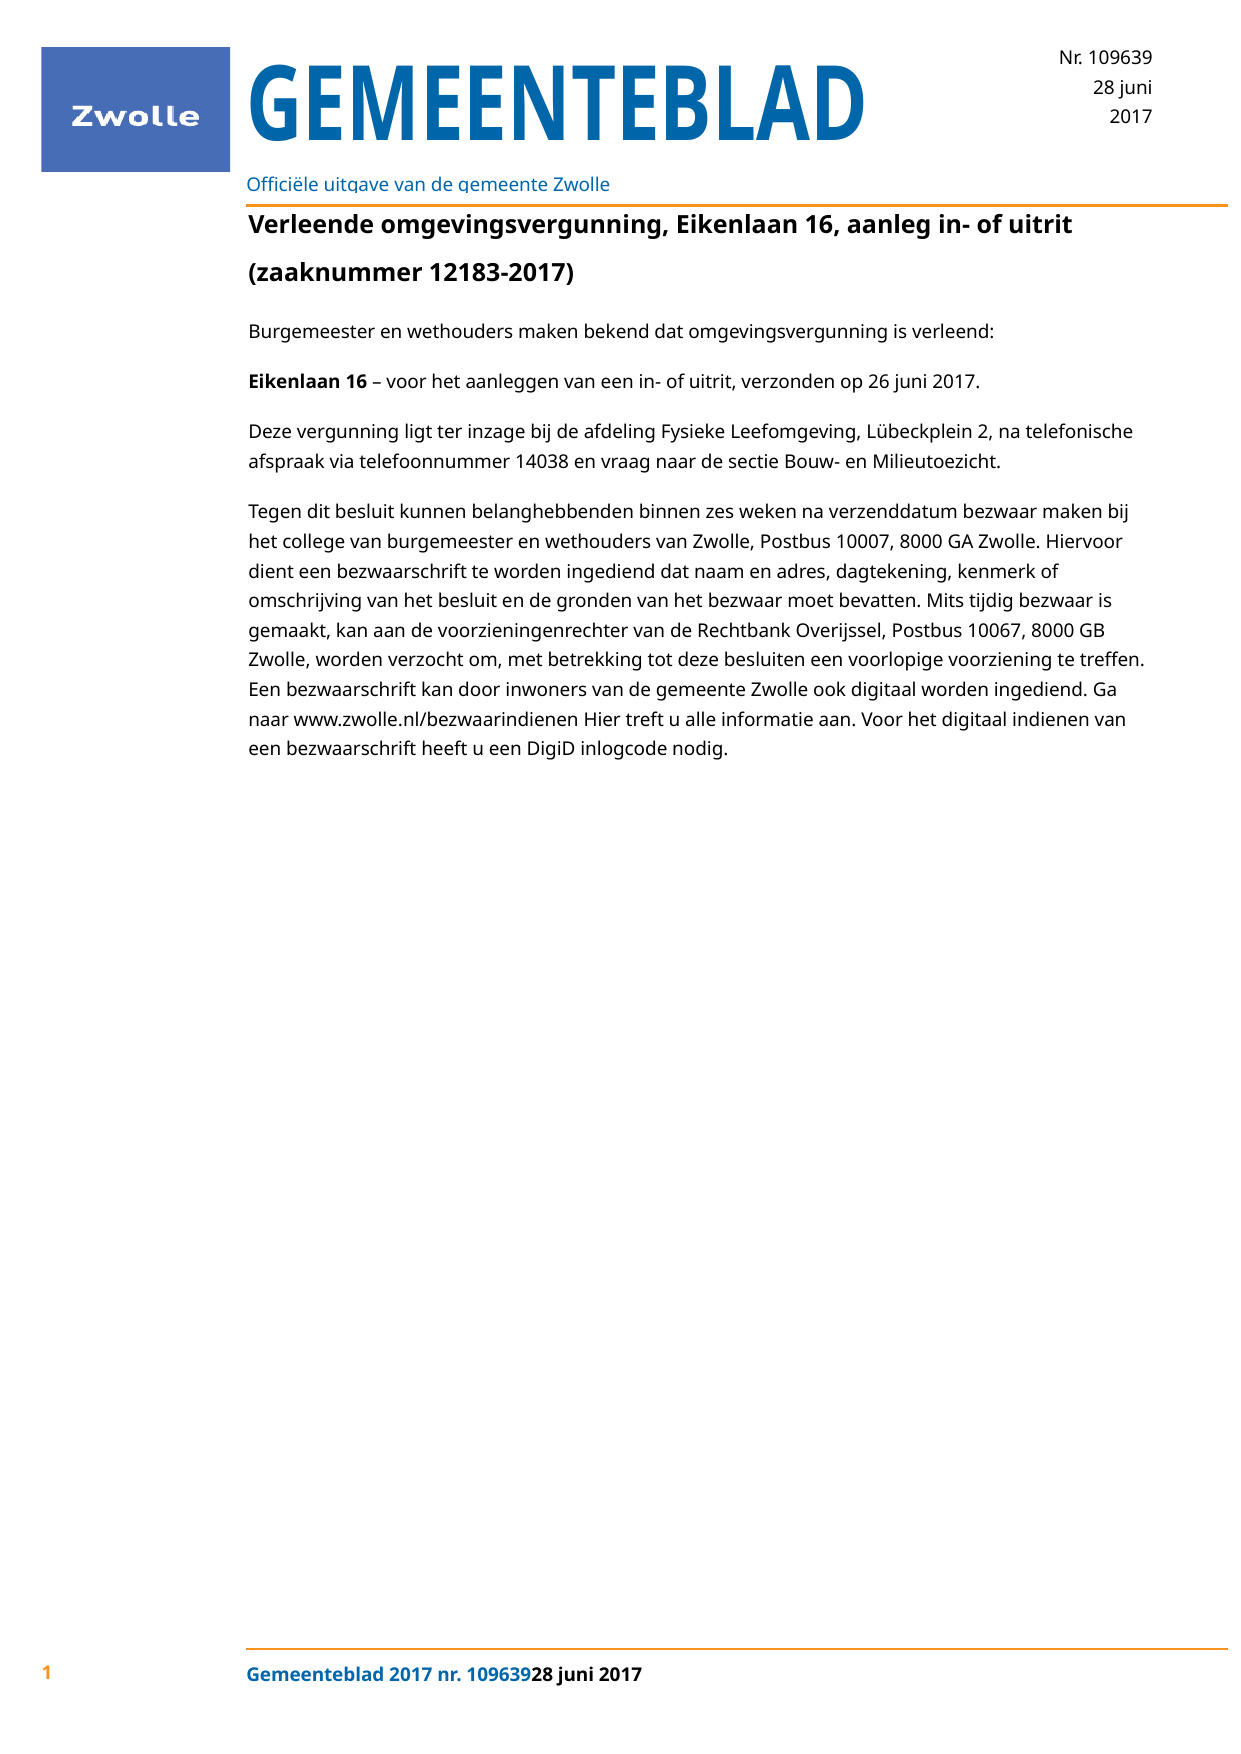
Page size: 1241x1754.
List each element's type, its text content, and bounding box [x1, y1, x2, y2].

text Verleende omgevingsvergunning, Eikenlaan 16, aanleg in- of uitrit (zaaknummer 12183-2017) [248, 207, 1152, 288]
text Burgemeester en wethouders maken bekend dat omgevingsvergunning is verleend: [248, 318, 1152, 344]
text Deze vergunning ligt ter inzage bij de afdeling Fysieke Leefomgeving, Lübeckplein 2, na telefonische afspraak via telefoonnummer 14038 en vraag naar de sectie Bouw- en Milieutoezicht. [248, 419, 1152, 474]
text Tegen dit besluit kunnen belanghebbenden binnen zes weken na verzenddatum bezwaar maken bij het college van burgemeester en wethouders van Zwolle, Postbus 10007, 8000 GA Zwolle. Hiervoor dient een bezwaarschrift te worden ingediend dat naam en adres, dagtekening, kenmerk of omschrijving van het besluit en de gronden van het bezwaar moet bevatten. Mits tijdig bezwaar is gemaakt, kan aan de voorzieningenrechter van de Rechtbank Overijssel, Postbus 10067, 8000 GB Zwolle, worden verzocht om, met betrekking tot deze besluiten een voorlopige voorziening te treffen. Een bezwaarschrift kan door inwoners van de gemeente Zwolle ook digitaal worden ingediend. Ga naar www.zwolle.nl/bezwaarindienen Hier treft u alle informatie aan. Voor het digitaal indienen van een bezwaarschrift heeft u een DigiD inlogcode nodig. [248, 499, 1152, 761]
text Eikenlaan 16 – voor het aanleggen van een in- of uitrit, verzonden op 26 juni 2017. [248, 368, 1152, 394]
picture [41, 47, 231, 172]
